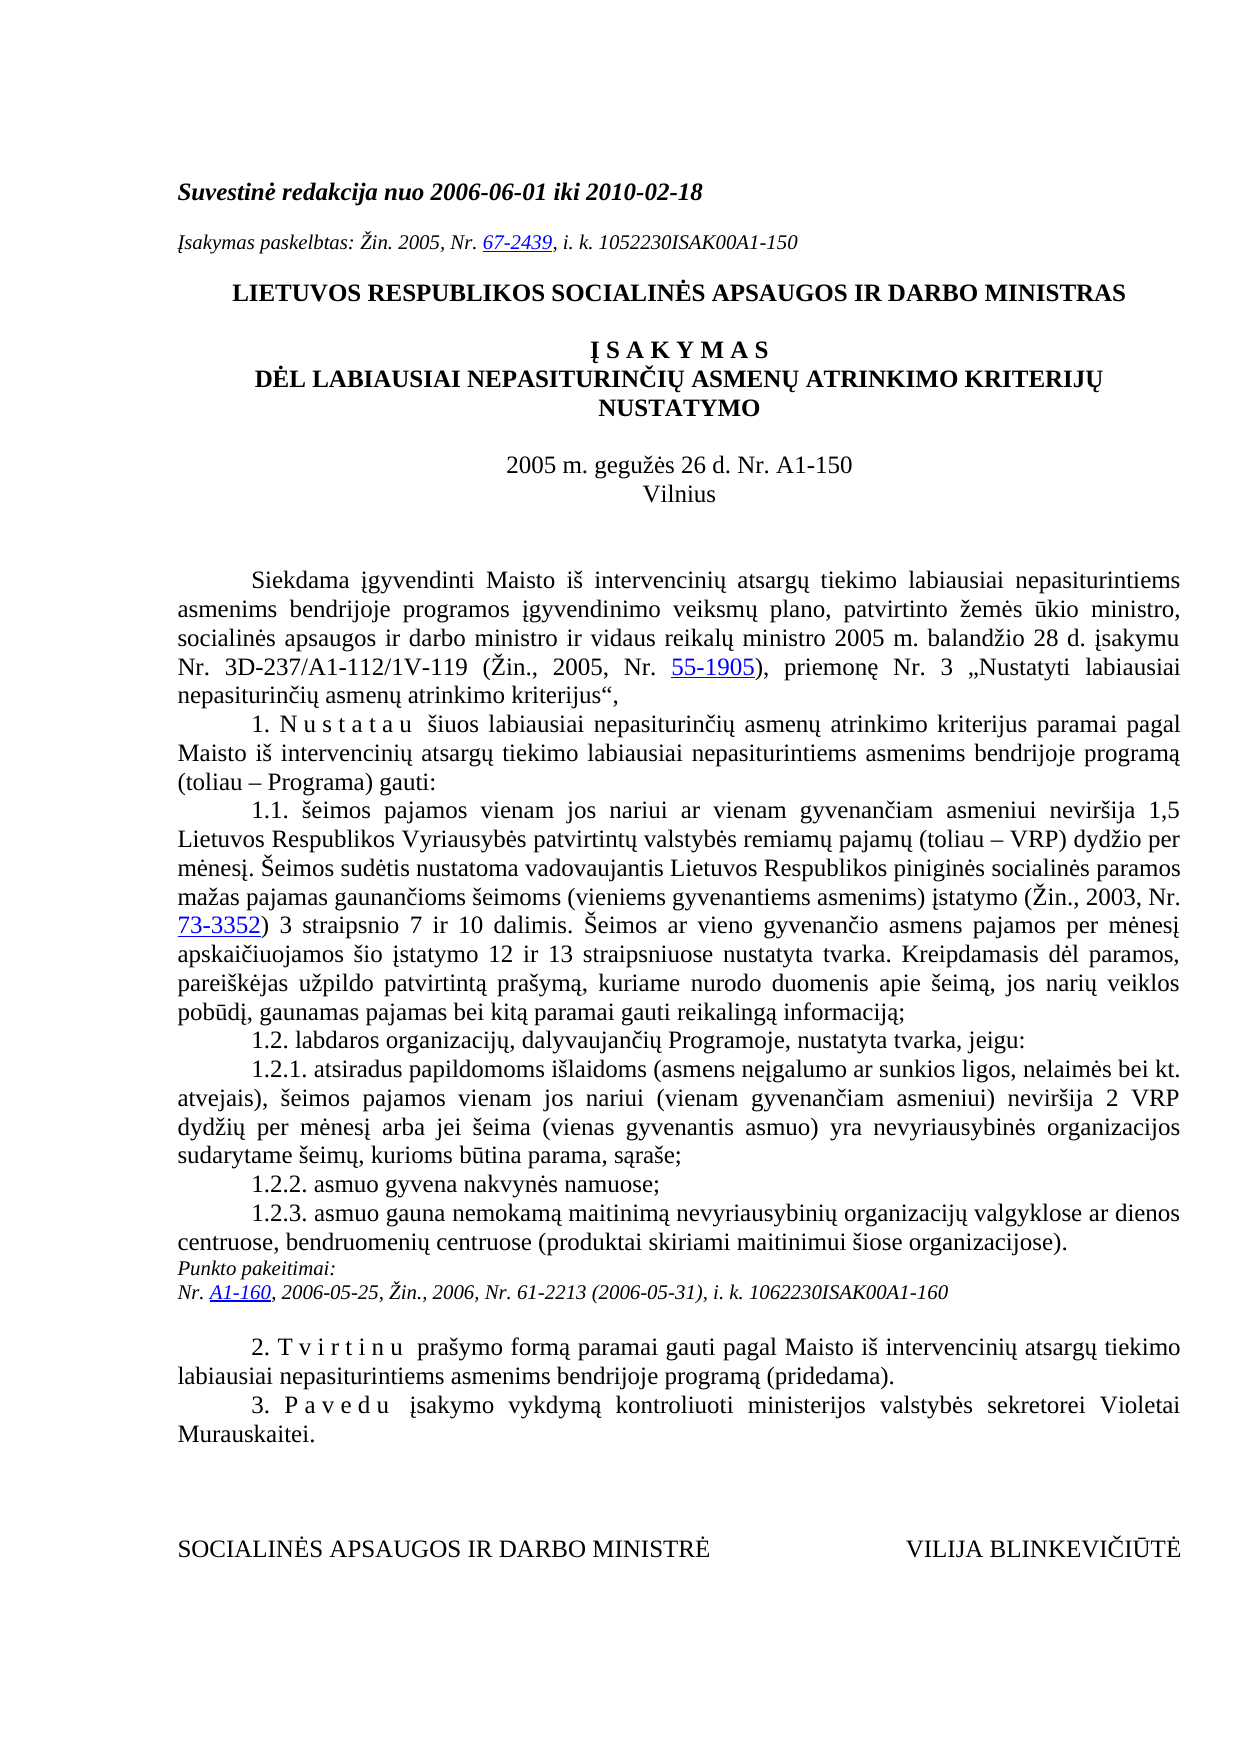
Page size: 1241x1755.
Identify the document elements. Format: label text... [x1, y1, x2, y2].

text 1.2.2. asmuo gyvena nakvynės namuose; [177, 1169, 1181, 1198]
text LIETUVOS RESPUBLIKOS SOCIALINĖS APSAUGOS IR DARBO MINISTRAS [177, 278, 1181, 307]
text Nr. A1-160, 2006-05-25, Žin., 2006, Nr. 61-2213 (2006-05-31), i. k. 1062230ISAK00A1-160 [177, 1280, 1181, 1304]
text Siekdama įgyvendinti Maisto iš intervencinių atsargų tiekimo labiausiai nepasiturintiems asmenims bendrijoje programos įgyvendinimo veiksmų plano, patvirtinto žemės ūkio ministro, socialinės apsaugos ir darbo ministro ir vidaus reikalų ministro 2005 m. balandžio 28 d. įsakymu Nr. 3D-237/A1-112/1V-119 (Žin., 2005, Nr. 55-1905), priemonę Nr. 3 „Nustatyti labiausiai nepasiturinčių asmenų atrinkimo kriterijus“, [177, 566, 1181, 709]
text 1.2.1. atsiradus papildomoms išlaidoms (asmens neįgalumo ar sunkios ligos, nelaimės bei kt. atvejais), šeimos pajamos vienam jos nariui (vienam gyvenančiam asmeniui) neviršija 2 VRP dydžių per mėnesį arba jei šeima (vienas gyvenantis asmuo) yra nevyriausybinės organizacijos sudarytame šeimų, kurioms būtina parama, sąraše; [177, 1054, 1181, 1169]
text 1.2.3. asmuo gauna nemokamą maitinimą nevyriausybinių organizacijų valgyklose ar dienos centruose, bendruomenių centruose (produktai skiriami maitinimui šiose organizacijose). [177, 1198, 1181, 1256]
text Suvestinė redakcija nuo 2006-06-01 iki 2010-02-18 [177, 177, 1181, 206]
text 3. Pavedu įsakymo vykdymą kontroliuoti ministerijos valstybės sekretorei Violetai Murauskaitei. [177, 1390, 1181, 1447]
text 2005 m. gegužės 26 d. Nr. A1-150 [177, 451, 1181, 479]
text 1.1. šeimos pajamos vienam jos nariui ar vienam gyvenančiam asmeniui neviršija 1,5 Lietuvos Respublikos Vyriausybės patvirtintų valstybės remiamų pajamų (toliau – VRP) dydžio per mėnesį. Šeimos sudėtis nustatoma vadovaujantis Lietuvos Respublikos piniginės socialinės paramos mažas pajamas gaunančioms šeimoms (vieniems gyvenantiems asmenims) įstatymo (Žin., 2003, Nr. 73-3352) 3 straipsnio 7 ir 10 dalimis. Šeimos ar vieno gyvenančio asmens pajamos per mėnesį apskaičiuojamos šio įstatymo 12 ir 13 straipsniuose nustatyta tvarka. Kreipdamasis dėl paramos, pareiškėjas užpildo patvirtintą prašymą, kuriame nurodo duomenis apie šeimą, jos narių veiklos pobūdį, gaunamas pajamas bei kitą paramai gauti reikalingą informaciją; [177, 796, 1181, 1026]
text Punkto pakeitimai: [177, 1256, 1181, 1280]
text DĖL LABIAUSIAI NEPASITURINČIŲ ASMENŲ ATRINKIMO KRITERIJŲ NUSTATYMO [177, 364, 1181, 422]
text 1.2. labdaros organizacijų, dalyvaujančių Programoje, nustatyta tvarka, jeigu: [177, 1026, 1181, 1054]
text 1. Nustatau šiuos labiausiai nepasiturinčių asmenų atrinkimo kriterijus paramai pagal Maisto iš intervencinių atsargų tiekimo labiausiai nepasiturintiems asmenims bendrijoje programą (toliau – Programa) gauti: [177, 709, 1181, 796]
text 2. Tvirtinu prašymo formą paramai gauti pagal Maisto iš intervencinių atsargų tiekimo labiausiai nepasiturintiems asmenims bendrijoje programą (pridedama). [177, 1332, 1181, 1390]
text Įsakymas paskelbtas: Žin. 2005, Nr. 67-2439, i. k. 1052230ISAK00A1-150 [177, 230, 1181, 254]
text Į S A K Y M A S [177, 336, 1181, 364]
text SOCIALINĖS APSAUGOS IR DARBO MINISTRĖ VILIJA BLINKEVIČIŪTĖ [177, 1534, 1181, 1562]
text Vilnius [177, 479, 1181, 508]
